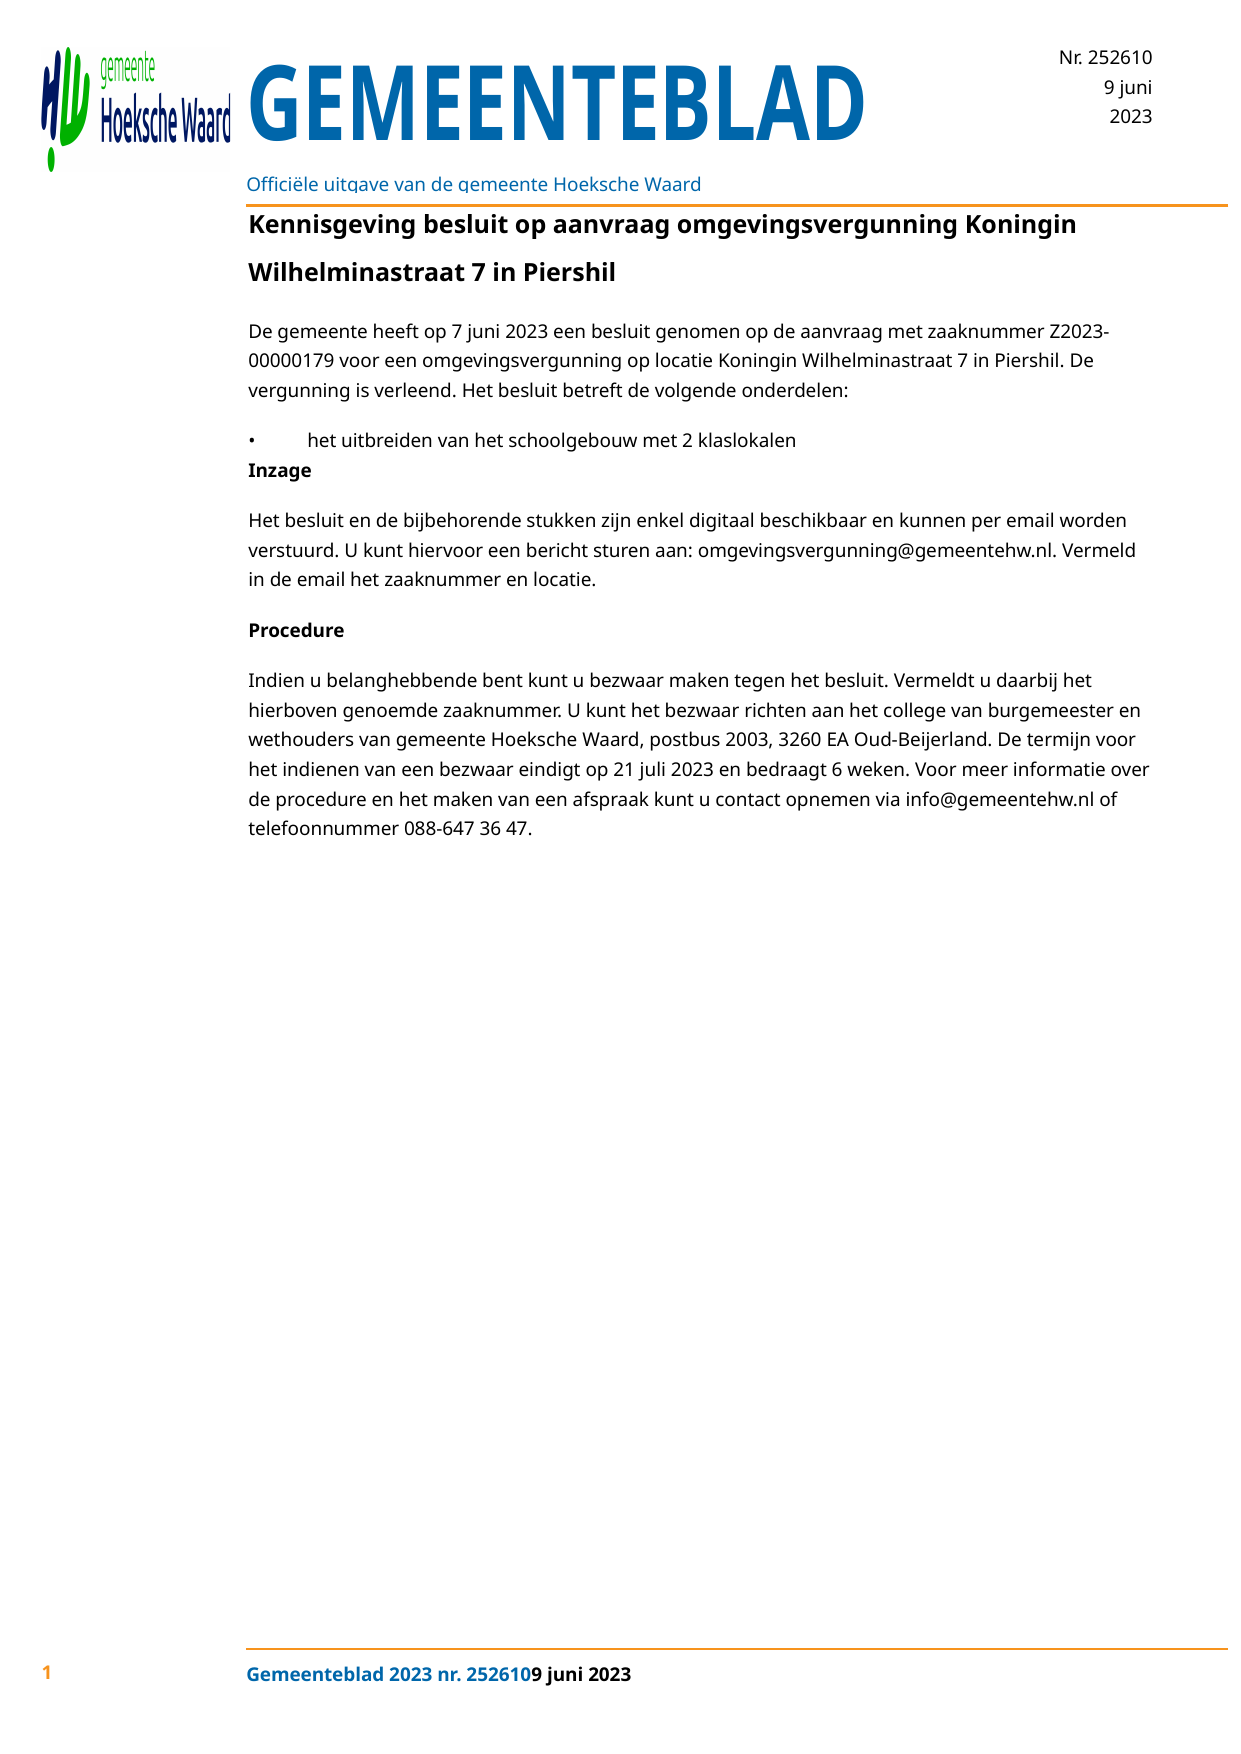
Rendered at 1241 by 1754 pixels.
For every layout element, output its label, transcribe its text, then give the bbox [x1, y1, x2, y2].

text De gemeente heeft op 7 juni 2023 een besluit genomen op de aanvraag met zaaknummer Z2023-00000179 voor een omgevingsvergunning op locatie Koningin Wilhelminastraat 7 in Piershil. De vergunning is verleend. Het besluit betreft de volgende onderdelen: [248, 318, 1152, 403]
text Procedure [248, 617, 1152, 643]
text Kennisgeving besluit op aanvraag omgevingsvergunning Koningin Wilhelminastraat 7 in Piershil [248, 207, 1152, 288]
text Indien u belanghebbende bent kunt u bezwaar maken tegen het besluit. Vermeldt u daarbij het hierboven genoemde zaaknummer. U kunt het bezwaar richten aan het college van burgemeester en wethouders van gemeente Hoeksche Waard, postbus 2003, 3260 EA Oud-Beijerland. De termijn voor het indienen van een bezwaar eindigt op 21 juli 2023 en bedraagt 6 weken. Voor meer informatie over de procedure en het maken van een afspraak kunt u contact opnemen via info@gemeentehw.nl of telefoonnummer 088-647 36 47. [248, 667, 1152, 841]
text Het besluit en de bijbehorende stukken zijn enkel digitaal beschikbaar en kunnen per email worden verstuurd. U kunt hiervoor een bericht sturen aan: omgevingsvergunning@gemeentehw.nl. Vermeld in de email het zaaknummer en locatie. [248, 507, 1152, 592]
text Inzage [248, 457, 1152, 483]
list het uitbreiden van het schoolgebouw met 2 klaslokalen [248, 427, 1152, 453]
picture [41, 47, 231, 172]
